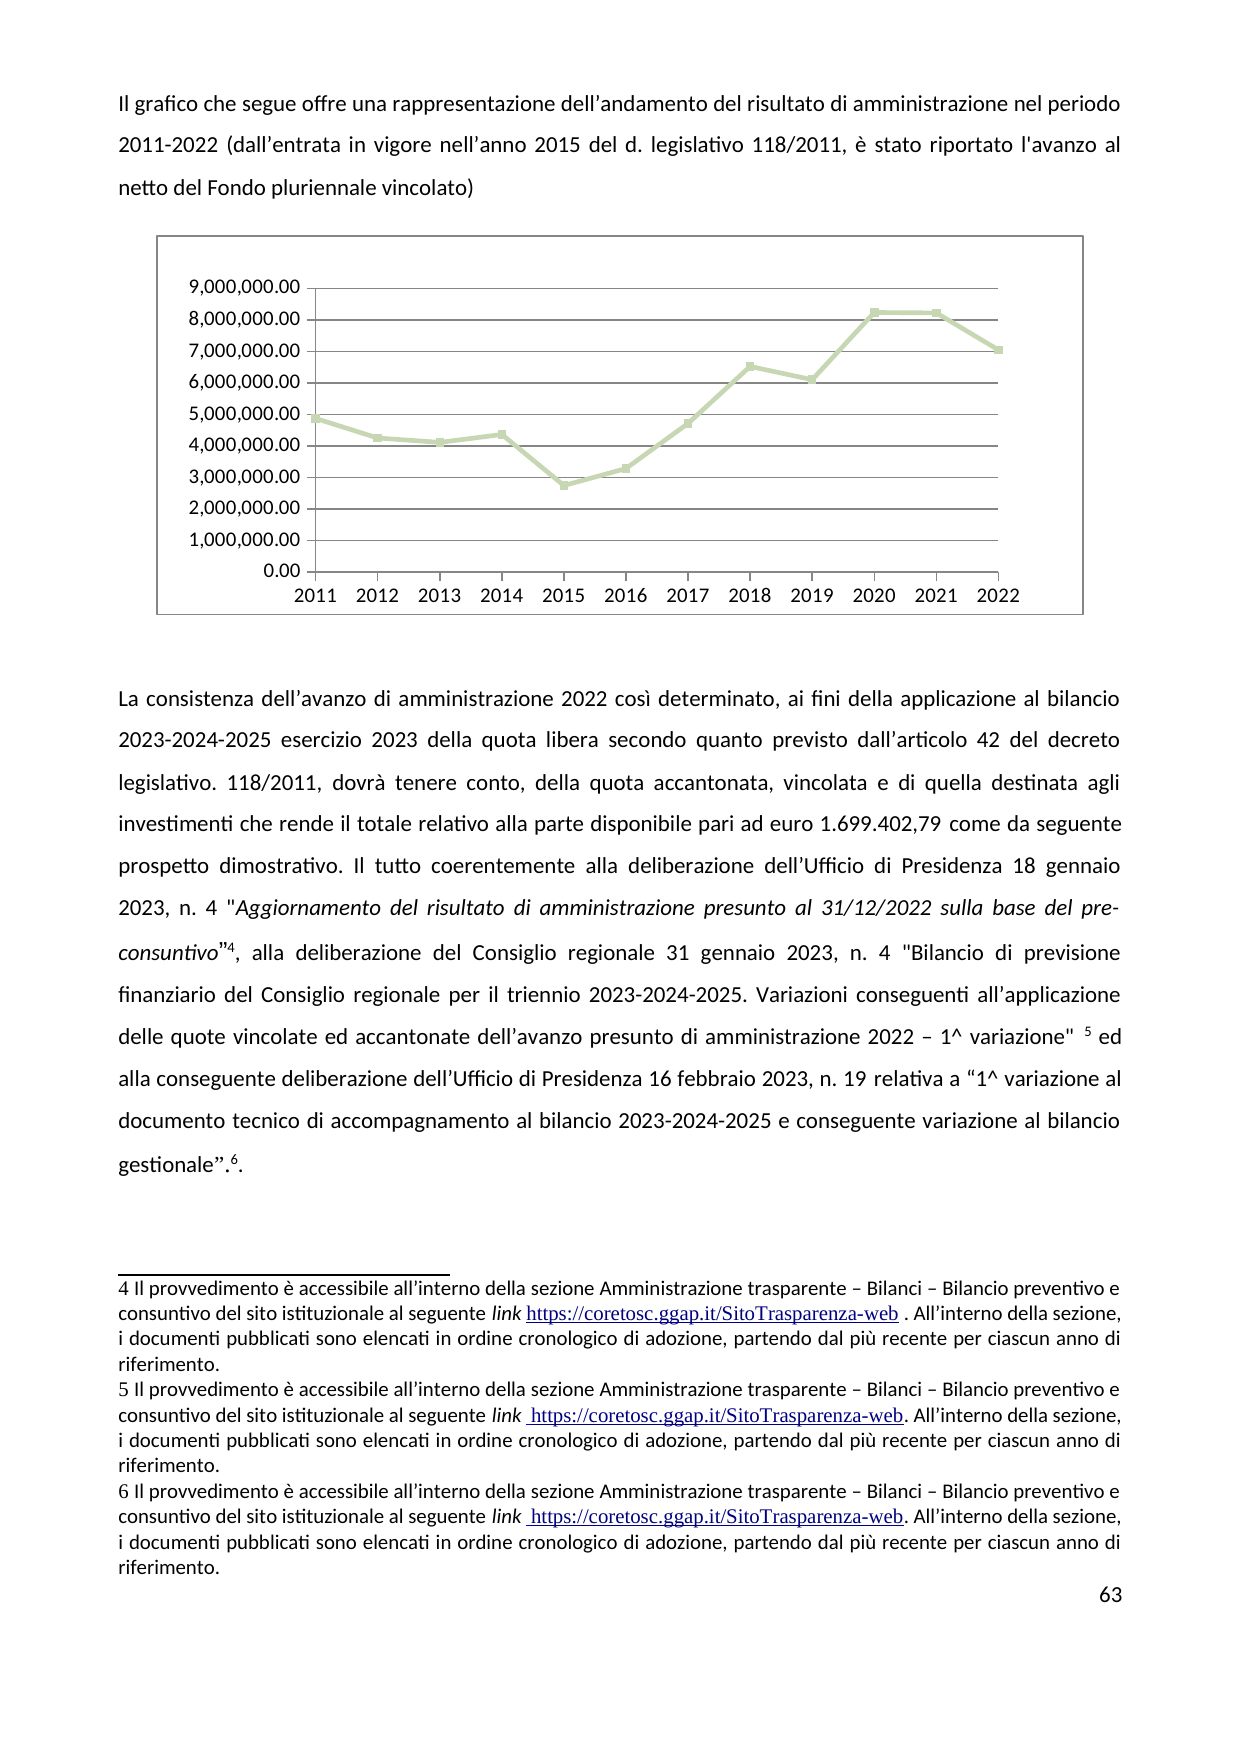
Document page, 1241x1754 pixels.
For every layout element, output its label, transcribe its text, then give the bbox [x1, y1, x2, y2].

text Il provvedimento è accessibile all’interno della sezione Amministrazione trasparente – Bilanci – Bilancio preventivo e consuntivo del sito istituzionale al seguente link https://coretosc.ggap.it/SitoTrasparenza-web. All’interno della sezione, i documenti pubblicati sono elencati in ordine cronologico di adozione, partendo dal più recente per ciascun anno di riferimento. [118, 1478, 1122, 1580]
text La consistenza dell’avanzo di amministrazione 2022 così determinato, ai fini della applicazione al bilancio 2023-2024-2025 esercizio 2023 della quota libera secondo quanto previsto dall’articolo 42 del decreto legislativo. 118/2011, dovrà tenere conto, della quota accantonata, vincolata e di quella destinata agli investimenti che rende il totale relativo alla parte disponibile pari ad euro 1.699.402,79 come da seguente prospetto dimostrativo. Il tutto coerentemente alla deliberazione dell’Ufficio di Presidenza 18 gennaio 2023, n. 4 "Aggiornamento del risultato di amministrazione presunto al 31/12/2022 sulla base del pre-consuntivo”, alla deliberazione del Consiglio regionale 31 gennaio 2023, n. 4 "Bilancio di previsione finanziario del Consiglio regionale per il triennio 2023-2024-2025. Variazioni conseguenti all’applicazione delle quote vincolate ed accantonate dell’avanzo presunto di amministrazione 2022 – 1^ variazione" ed alla conseguente deliberazione dell’Ufficio di Presidenza 16 febbraio 2023, n. 19 relativa a “1^ variazione al documento tecnico di accompagnamento al bilancio 2023-2024-2025 e conseguente variazione al bilancio gestionale”.. [118, 684, 1122, 1178]
text Il provvedimento è accessibile all’interno della sezione Amministrazione trasparente – Bilanci – Bilancio preventivo e consuntivo del sito istituzionale al seguente link https://coretosc.ggap.it/SitoTrasparenza-web. All’interno della sezione, i documenti pubblicati sono elencati in ordine cronologico di adozione, partendo dal più recente per ciascun anno di riferimento. [118, 1376, 1122, 1478]
text Il grafico che segue offre una rappresentazione dell’andamento del risultato di amministrazione nel periodo 2011-2022 (dall’entrata in vigore nell’anno 2015 del d. legislativo 118/2011, è stato riportato l'avanzo al netto del Fondo pluriennale vincolato) [118, 89, 1122, 201]
text Il provvedimento è accessibile all’interno della sezione Amministrazione trasparente – Bilanci – Bilancio preventivo e consuntivo del sito istituzionale al seguente link https://coretosc.ggap.it/SitoTrasparenza-web . All’interno della sezione, i documenti pubblicati sono elencati in ordine cronologico di adozione, partendo dal più recente per ciascun anno di riferimento. [118, 1275, 1122, 1376]
